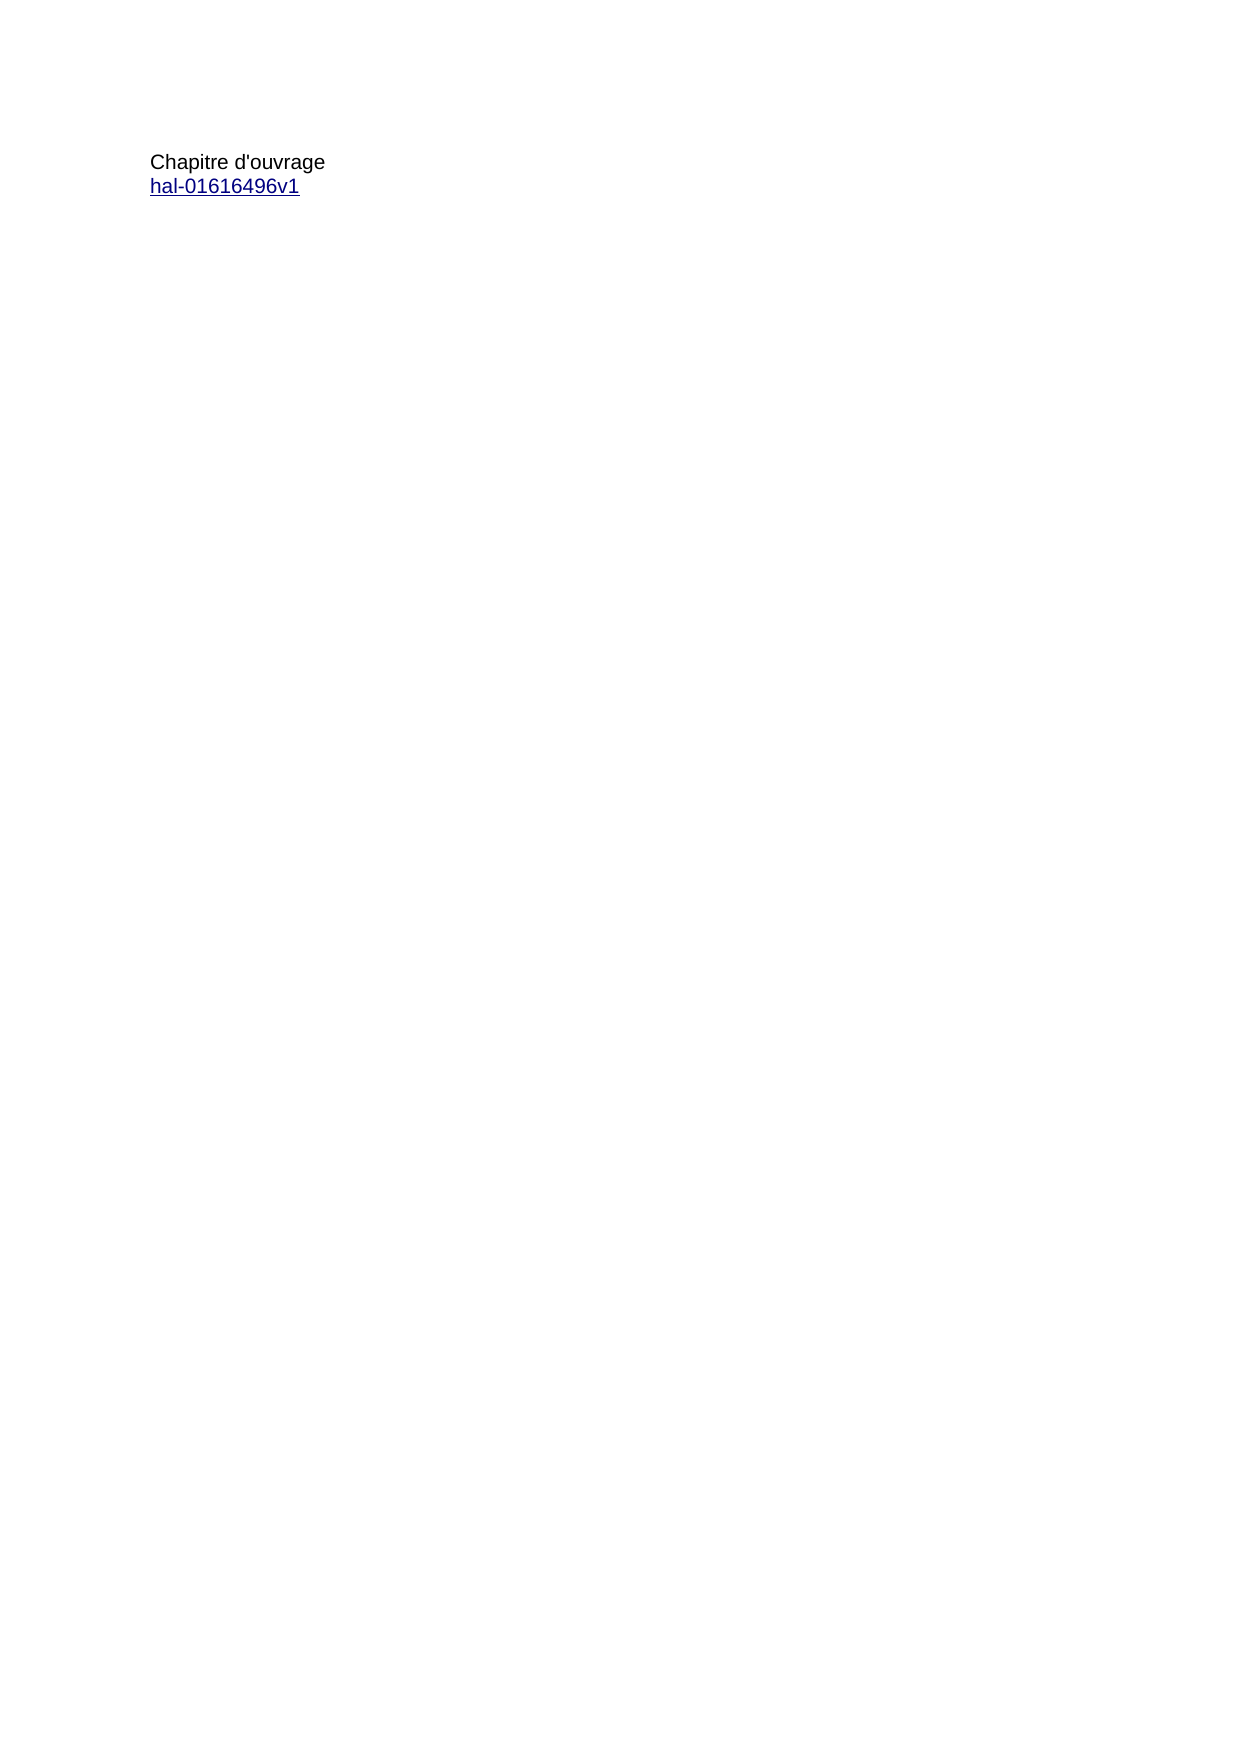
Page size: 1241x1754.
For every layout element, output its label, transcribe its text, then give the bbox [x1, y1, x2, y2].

table_cell Chapitre d'ouvrage hal-01616496v1 [150, 150, 1090, 198]
